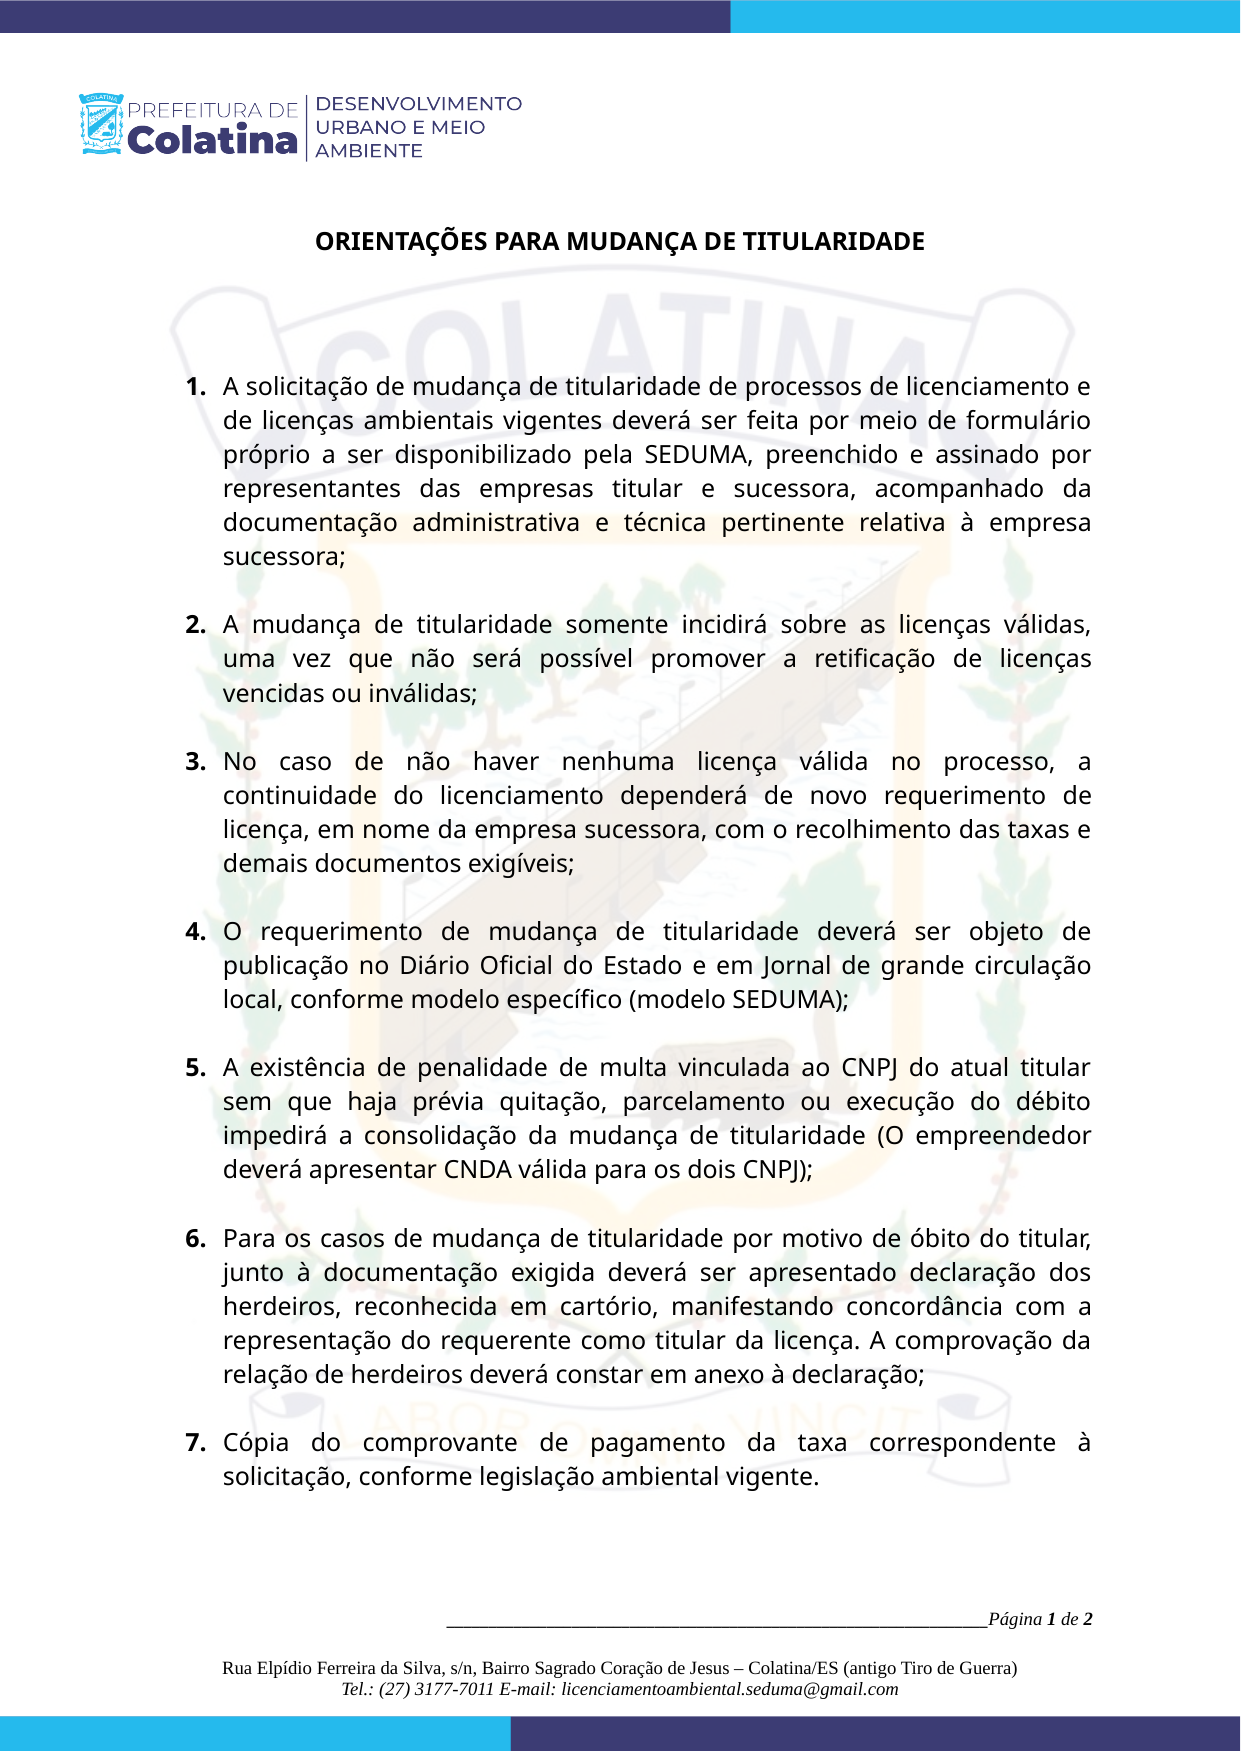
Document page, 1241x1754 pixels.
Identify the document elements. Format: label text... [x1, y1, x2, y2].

list A existência de penalidade de multa vinculada ao CNPJ do atual titular sem que haja prévia quitação, parcelamento ou execução do débito impedirá a consolidação da mudança de titularidade (O empreendedor deverá apresentar CNDA válida para os dois CNPJ); [185, 1050, 1093, 1186]
list Para os casos de mudança de titularidade por motivo de óbito do titular, junto à documentação exigida deverá ser apresentado declaração dos herdeiros, reconhecida em cartório, manifestando concordância com a representação do requerente como titular da licença. A comprovação da relação de herdeiros deverá constar em anexo à declaração; [185, 1220, 1093, 1391]
list No caso de não haver nenhuma licença válida no processo, a continuidade do licenciamento dependerá de novo requerimento de licença, em nome da empresa sucessora, com o recolhimento das taxas e demais documentos exigíveis; [185, 743, 1093, 879]
list O requerimento de mudança de titularidade deverá ser objeto de publicação no Diário Oficial do Estado e em Jornal de grande circulação local, conforme modelo específico (modelo SEDUMA); [185, 914, 1093, 1016]
list A mudança de titularidade somente incidirá sobre as licenças válidas, uma vez que não será possível promover a retificação de licenças vencidas ou inválidas; [185, 607, 1093, 709]
list Cópia do comprovante de pagamento da taxa correspondente à solicitação, conforme legislação ambiental vigente. [185, 1424, 1093, 1493]
text ORIENTAÇÕES PARA MUDANÇA DE TITULARIDADE [148, 224, 1093, 258]
list A solicitação de mudança de titularidade de processos de licenciamento e de licenças ambientais vigentes deverá ser feita por meio de formulário próprio a ser disponibilizado pela SEDUMA, preenchido e assinado por representantes das empresas titular e sucessora, acompanhado da documentação administrativa e técnica pertinente relativa à empresa sucessora; [185, 369, 1093, 573]
